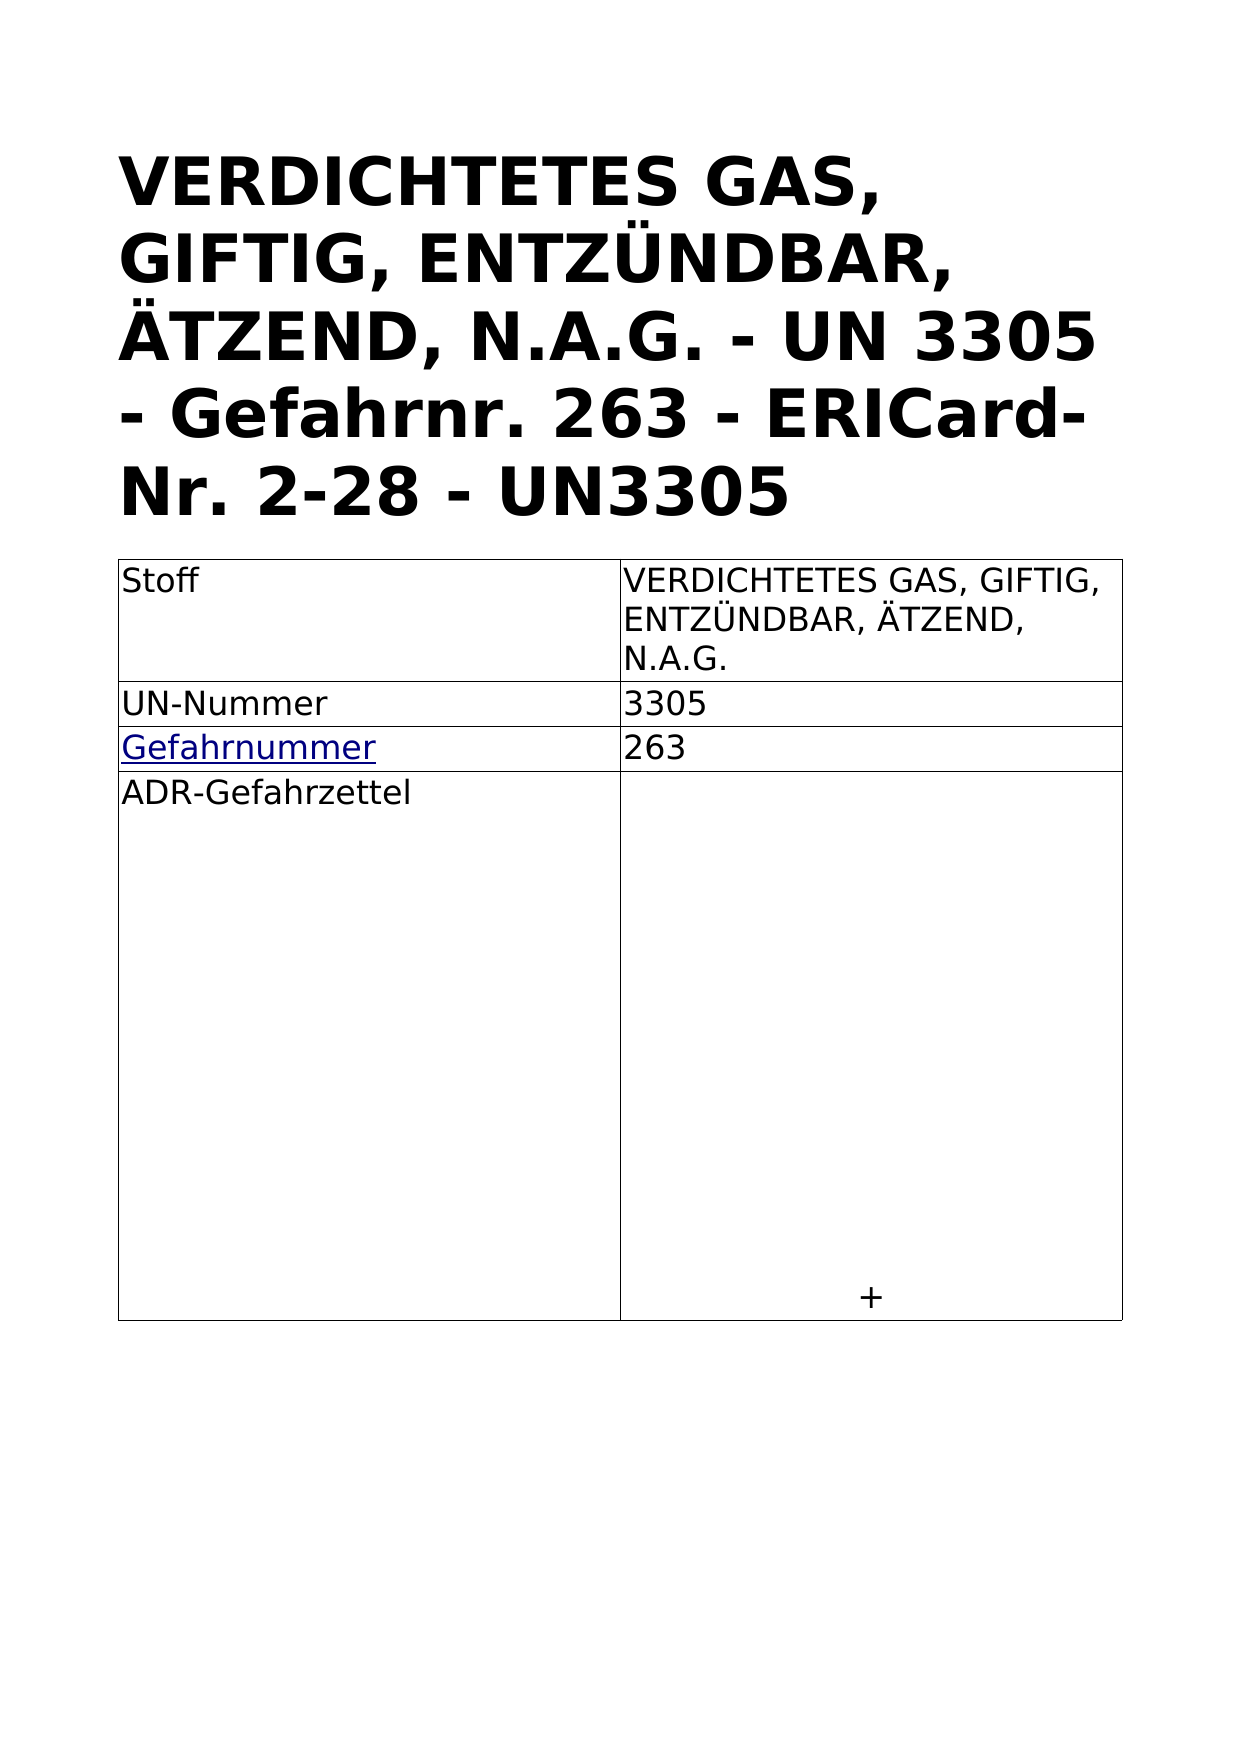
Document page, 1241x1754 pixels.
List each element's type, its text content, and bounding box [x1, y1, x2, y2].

table_header Stoff [119, 560, 620, 681]
table_cell + [621, 772, 1122, 1319]
subtitle VERDICHTETES GAS, GIFTIG, ENTZÜNDBAR, ÄTZEND, N.A.G. - UN 3305 - Gefahrnr. 263 - ERICard-Nr. 2-28 - UN3305 [118, 143, 1122, 531]
table_header VERDICHTETES GAS, GIFTIG, ENTZÜNDBAR, ÄTZEND, N.A.G. [621, 560, 1122, 681]
table_cell 3305 [621, 682, 1122, 726]
table_cell ADR-Gefahrzettel [119, 772, 620, 1319]
table_cell 263 [621, 727, 1122, 771]
table_cell Gefahrnummer [119, 727, 620, 771]
table_cell UN-Nummer [119, 682, 620, 726]
